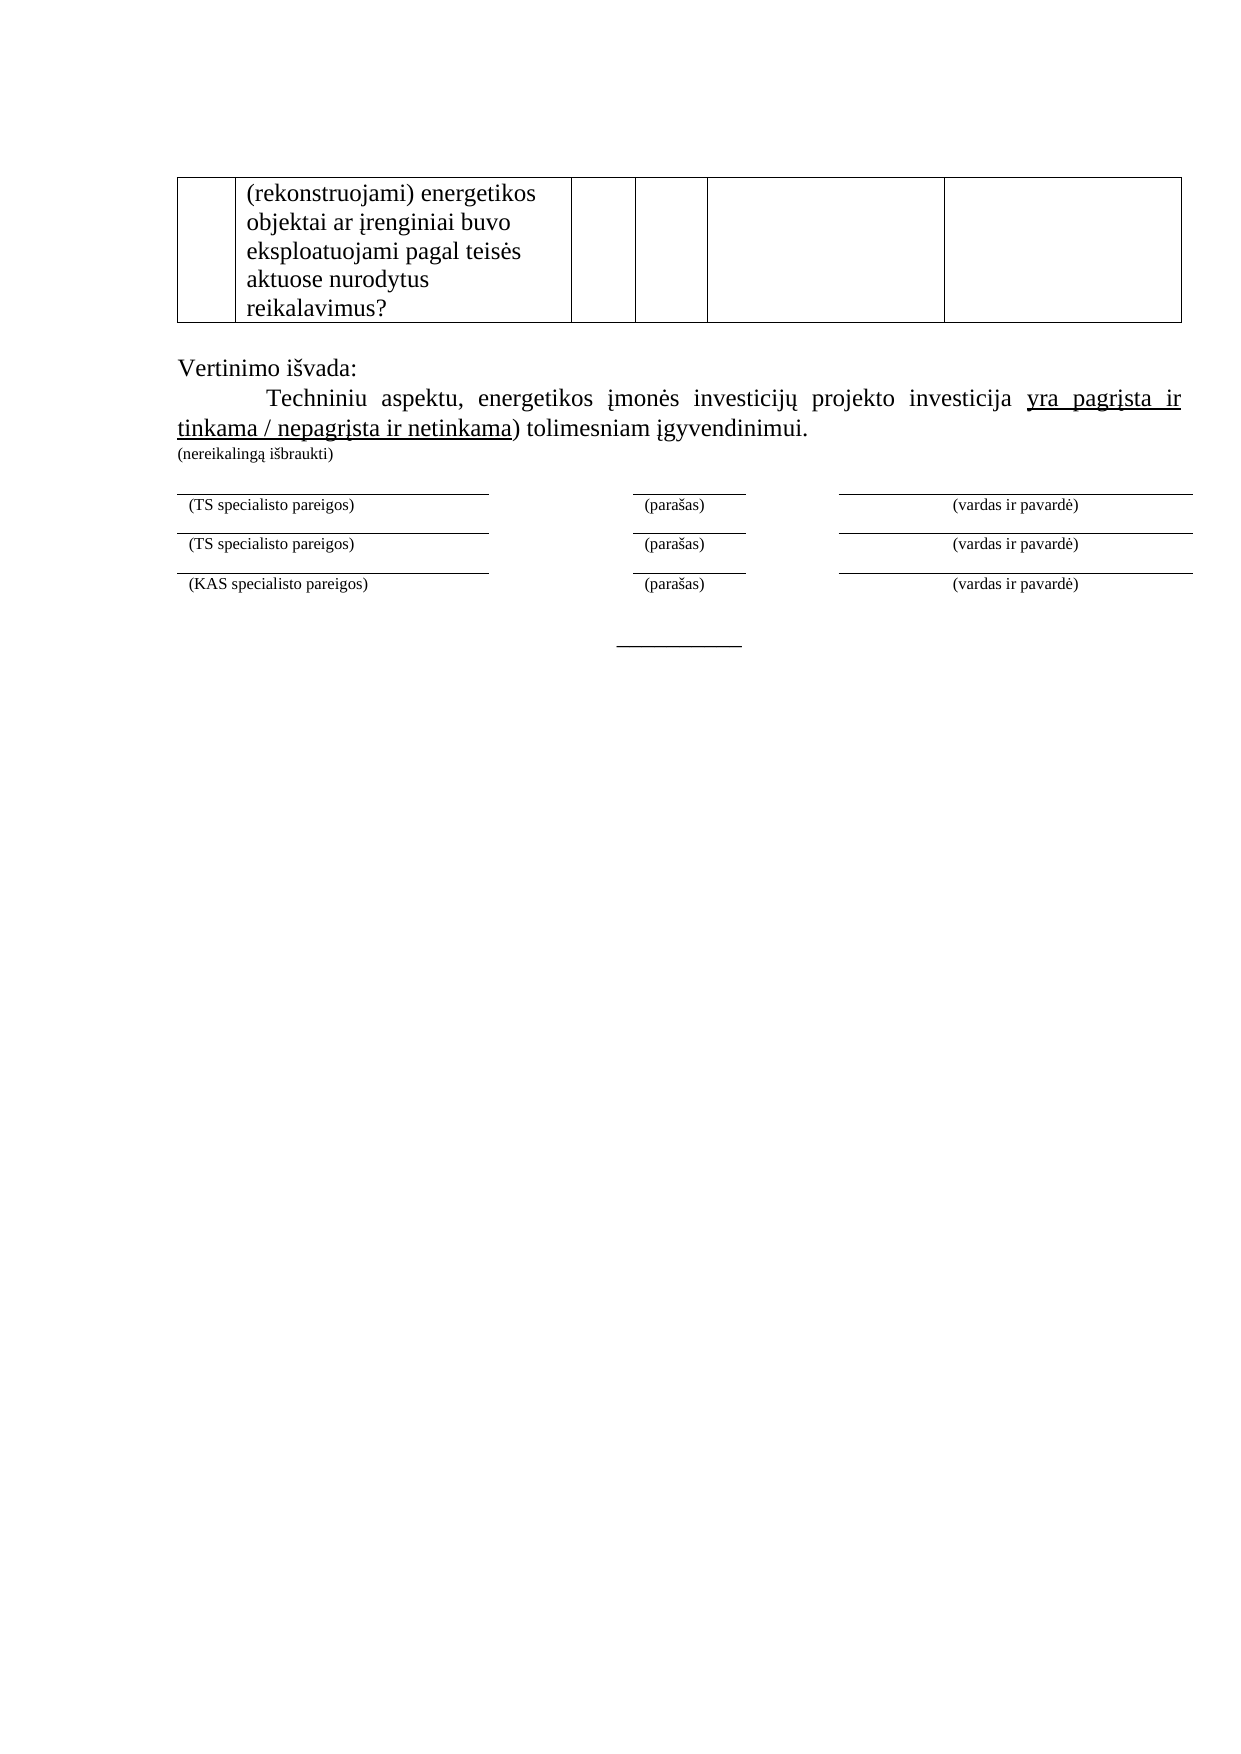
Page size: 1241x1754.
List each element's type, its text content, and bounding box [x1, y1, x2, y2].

table_cell (parašas) [633, 534, 746, 553]
table_header (vardas ir pavardė) [839, 495, 1192, 514]
table_cell [839, 553, 1192, 572]
table_header [746, 494, 838, 514]
table_cell (vardas ir pavardė) [839, 574, 1192, 593]
table_cell (parašas) [633, 574, 746, 593]
text __________ [177, 621, 1181, 650]
table_cell [489, 573, 633, 593]
table_header (TS specialisto pareigos) [177, 495, 488, 514]
table_cell (KAS specialisto pareigos) [177, 574, 488, 593]
table_cell [945, 178, 1181, 322]
table_cell [177, 514, 488, 533]
table_cell [489, 553, 633, 572]
table_cell [633, 553, 746, 572]
table_cell [489, 533, 633, 553]
table_header [489, 494, 633, 514]
table_cell [572, 178, 635, 322]
table_cell [178, 178, 235, 322]
table_cell [708, 178, 944, 322]
text Vertinimo išvada: [177, 353, 1181, 382]
table_cell [633, 514, 746, 533]
table_cell [839, 514, 1192, 533]
table_header (parašas) [633, 495, 746, 514]
table_cell [489, 514, 633, 533]
table_cell (vardas ir pavardė) [839, 534, 1192, 553]
table_cell (TS specialisto pareigos) [177, 534, 488, 553]
text Techniniu aspektu, energetikos įmonės investicijų projekto investicija yra pagrįsta ir tinkama / nepagrįsta ir netinkama) tolimesniam įgyvendinimui. [177, 383, 1181, 442]
table_cell [746, 514, 838, 533]
table_cell (rekonstruojami) energetikos objektai ar įrenginiai buvo eksploatuojami pagal teisės aktuose nurodytus reikalavimus? [236, 178, 571, 322]
table_cell [177, 553, 488, 572]
table_cell [746, 533, 838, 553]
table_cell [746, 573, 838, 593]
table_cell [636, 178, 707, 322]
text (nereikalingą išbraukti) [177, 443, 1181, 463]
table_cell [746, 553, 838, 572]
